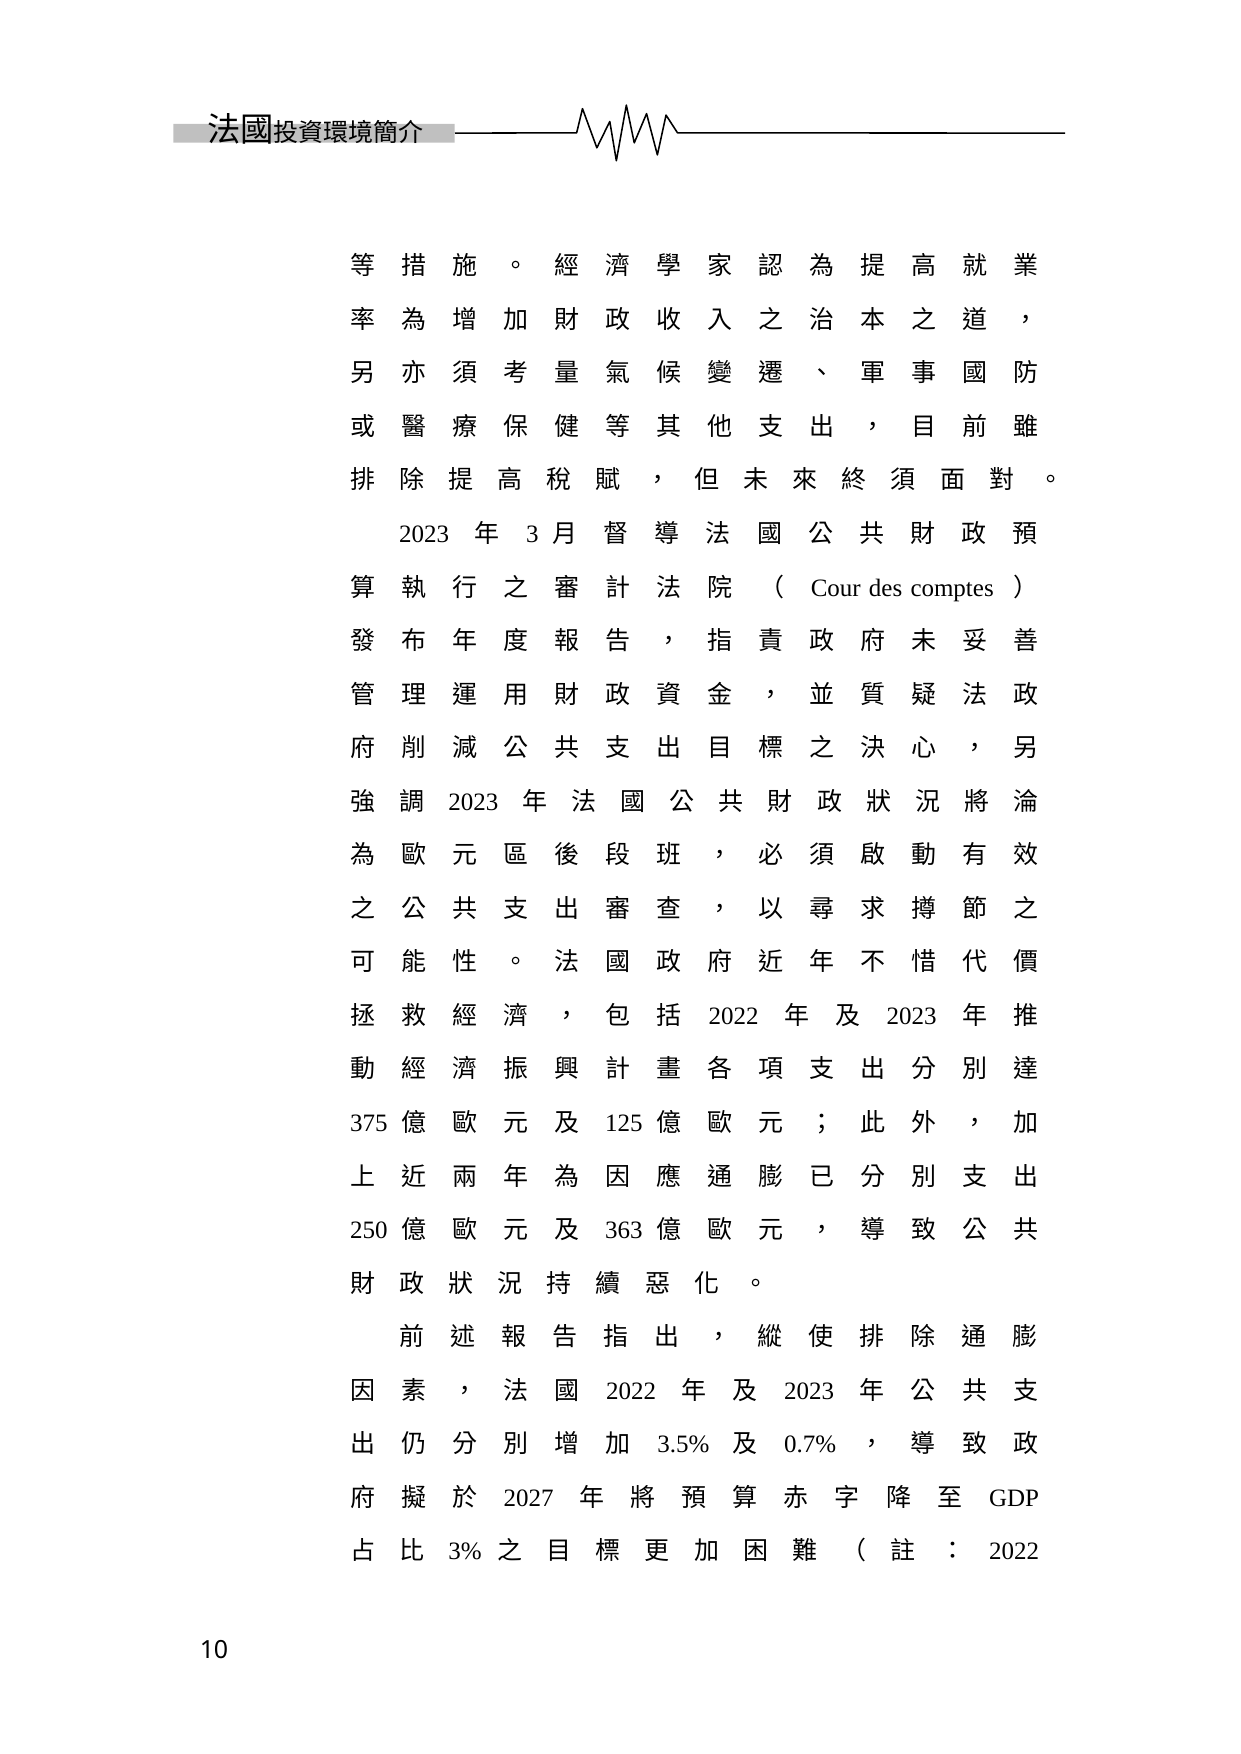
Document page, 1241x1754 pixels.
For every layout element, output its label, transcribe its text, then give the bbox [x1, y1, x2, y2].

text 2023年3月督導法國公共財政預算執行之審計法院（Cour des comptes）發布年度報告，指責政府未妥善管理運用財政資金，並質疑法政府削減公共支出目標之決心，另強調2023年法國公共財政狀況將淪為歐元區後段班，必須啟動有效之公共支出審查，以尋求撙節之可能性。法國政府近年不惜代價拯救經濟，包括2022年及2023年推動經濟振興計畫各項支出分別達375億歐元及125億歐元；此外，加上近兩年為因應通膨已分別支出250億歐元及363億歐元，導致公共財政狀況持續惡化。 [325, 505, 1063, 1308]
text 前述報告指出，縱使排除通膨因素，法國2022年及2023年公共支出仍分別增加3.5%及0.7%，導致政府擬於2027年將預算赤字降至GDP占比3%之目標更加困難（註：2022 [325, 1308, 1063, 1576]
text 據法國財經部統計，2022年法國公共債務對GDP占比已超過113%，預算赤字則占GDP之5%。法國債務成本於2022年急遽上升至515億歐元，較2021年385億歐元暴增33.9%。究其主因係物價飆漲大幅增加法國債券成本，加上年底利率小幅調升略超出預期。近年法國融資利率急速攀升，目前為2.8%左右。若循此趨勢，未來債務負擔恐將顯著增加。財經部於2023年至2027年公共財政規劃法案（LPFP）中預估，2027年債務負擔將增加50%；倘融資利率高達3%，將不利於降低赤字對GDP占比至3%目標，因此已展開政府支出審查及推動退休金改革等措施。經濟學家認為提高就業率為增加財政收入之治本之道，另亦須考量氣候變遷、軍事國防或醫療保健等其他支出，目前雖排除提高稅賦，但未來終須面對。 [325, 237, 1063, 505]
